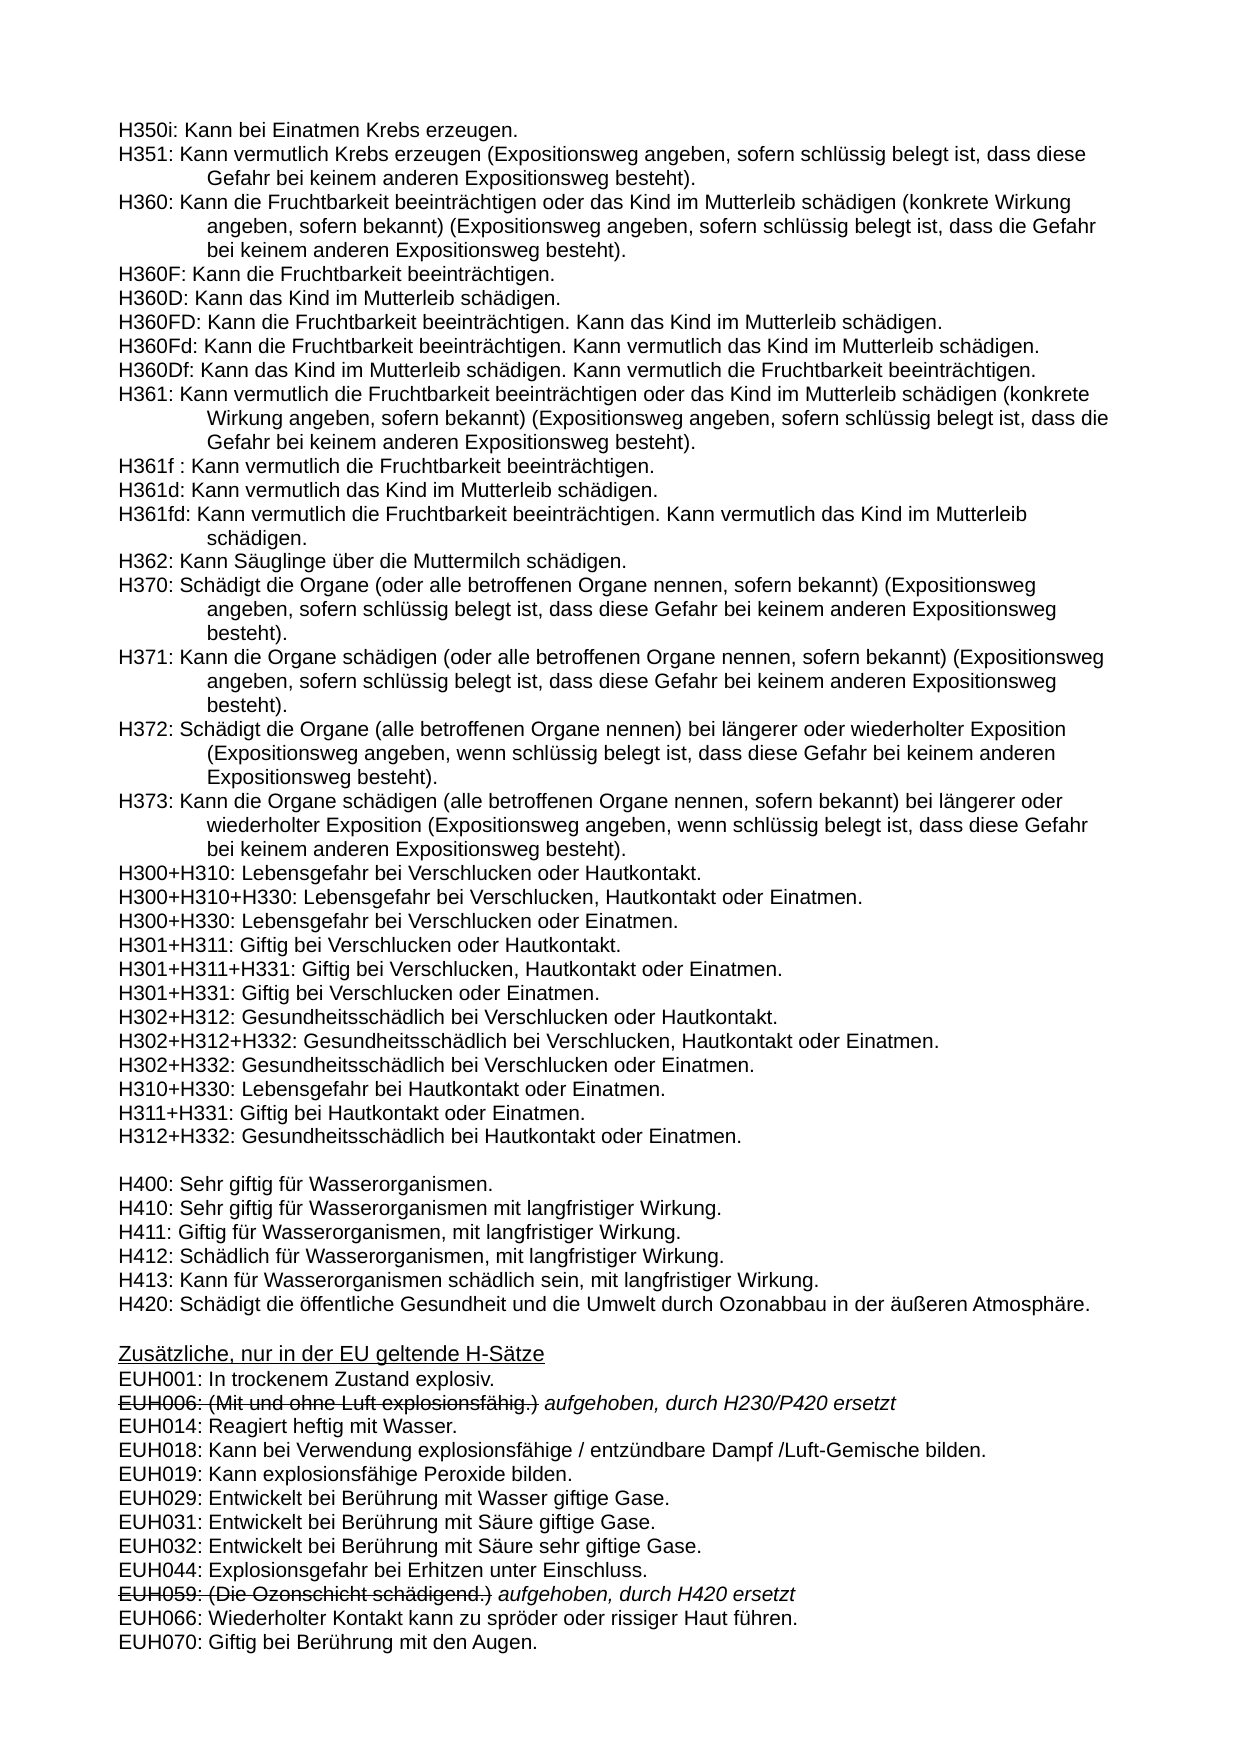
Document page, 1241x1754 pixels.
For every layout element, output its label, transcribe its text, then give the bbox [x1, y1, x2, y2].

text EUH059: (Die Ozonschicht schädigend.) aufgehoben, durch H420 ersetzt [118, 1582, 1122, 1606]
text EUH018: Kann bei Verwendung explosionsfähige / entzündbare Dampf /Luft-Gemische bilden. [118, 1438, 1122, 1462]
text EUH006: (Mit und ohne Luft explosionsfähig.) aufgehoben, durch H230/P420 ersetzt [118, 1390, 1122, 1414]
text EUH031: Entwickelt bei Berührung mit Säure giftige Gase. [118, 1510, 1122, 1534]
text H351: Kann vermutlich Krebs erzeugen (Expositionsweg angeben, sofern schlüssig belegt ist, dass diese Gefahr bei keinem anderen Expositionsweg besteht). [118, 142, 1122, 190]
text H311+H331: Giftig bei Hautkontakt oder Einatmen. [118, 1100, 1122, 1124]
text H302+H312+H332: Gesundheitsschädlich bei Verschlucken, Hautkontakt oder Einatmen. [118, 1028, 1122, 1052]
text H360FD: Kann die Fruchtbarkeit beeinträchtigen. Kann das Kind im Mutterleib schädigen. [118, 310, 1122, 334]
text H362: Kann Säuglinge über die Muttermilch schädigen. [118, 549, 1122, 573]
text H300+H310: Lebensgefahr bei Verschlucken oder Hautkontakt. [118, 861, 1122, 885]
text H411: Giftig für Wasserorganismen, mit langfristiger Wirkung. [118, 1220, 1122, 1244]
text H312+H332: Gesundheitsschädlich bei Hautkontakt oder Einatmen. [118, 1124, 1122, 1148]
text H300+H330: Lebensgefahr bei Verschlucken oder Einatmen. [118, 909, 1122, 933]
text H420: Schädigt die öffentliche Gesundheit und die Umwelt durch Ozonabbau in der äußeren Atmosphäre. [118, 1292, 1122, 1316]
text H370: Schädigt die Organe (oder alle betroffenen Organe nennen, sofern bekannt) (Expositionsweg angeben, sofern schlüssig belegt ist, dass diese Gefahr bei keinem anderen Expositionsweg besteht). [118, 573, 1122, 645]
text H310+H330: Lebensgefahr bei Hautkontakt oder Einatmen. [118, 1076, 1122, 1100]
text EUH014: Reagiert heftig mit Wasser. [118, 1414, 1122, 1438]
text H301+H311+H331: Giftig bei Verschlucken, Hautkontakt oder Einatmen. [118, 957, 1122, 981]
text H360Df: Kann das Kind im Mutterleib schädigen. Kann vermutlich die Fruchtbarkeit beeinträchtigen. [118, 358, 1122, 382]
text EUH029: Entwickelt bei Berührung mit Wasser giftige Gase. [118, 1486, 1122, 1510]
text H360Fd: Kann die Fruchtbarkeit beeinträchtigen. Kann vermutlich das Kind im Mutterleib schädigen. [118, 334, 1122, 358]
text H301+H311: Giftig bei Verschlucken oder Hautkontakt. [118, 933, 1122, 957]
text H410: Sehr giftig für Wasserorganismen mit langfristiger Wirkung. [118, 1196, 1122, 1220]
text H371: Kann die Organe schädigen (oder alle betroffenen Organe nennen, sofern bekannt) (Expositionsweg angeben, sofern schlüssig belegt ist, dass diese Gefahr bei keinem anderen Expositionsweg besteht). [118, 645, 1122, 717]
text H302+H312: Gesundheitsschädlich bei Verschlucken oder Hautkontakt. [118, 1004, 1122, 1028]
text EUH001: In trockenem Zustand explosiv. [118, 1366, 1122, 1390]
text H360D: Kann das Kind im Mutterleib schädigen. [118, 286, 1122, 310]
text EUH019: Kann explosionsfähige Peroxide bilden. [118, 1462, 1122, 1486]
text H360F: Kann die Fruchtbarkeit beeinträchtigen. [118, 262, 1122, 286]
text H361f : Kann vermutlich die Fruchtbarkeit beeinträchtigen. [118, 453, 1122, 477]
text EUH044: Explosionsgefahr bei Erhitzen unter Einschluss. [118, 1558, 1122, 1582]
text H373: Kann die Organe schädigen (alle betroffenen Organe nennen, sofern bekannt) bei längerer oder wiederholter Exposition (Expositionsweg angeben, wenn schlüssig belegt ist, dass diese Gefahr bei keinem anderen Expositionsweg besteht). [118, 789, 1122, 861]
text EUH032: Entwickelt bei Berührung mit Säure sehr giftige Gase. [118, 1534, 1122, 1558]
text H361fd: Kann vermutlich die Fruchtbarkeit beeinträchtigen. Kann vermutlich das Kind im Mutterleib schädigen. [118, 501, 1122, 549]
text EUH066: Wiederholter Kontakt kann zu spröder oder rissiger Haut führen. [118, 1606, 1122, 1630]
text EUH070: Giftig bei Berührung mit den Augen. [118, 1630, 1122, 1654]
text H361d: Kann vermutlich das Kind im Mutterleib schädigen. [118, 477, 1122, 501]
text H412: Schädlich für Wasserorganismen, mit langfristiger Wirkung. [118, 1244, 1122, 1268]
text H400: Sehr giftig für Wasserorganismen. [118, 1172, 1122, 1196]
text H301+H331: Giftig bei Verschlucken oder Einatmen. [118, 981, 1122, 1004]
text H300+H310+H330: Lebensgefahr bei Verschlucken, Hautkontakt oder Einatmen. [118, 885, 1122, 909]
text H360: Kann die Fruchtbarkeit beeinträchtigen oder das Kind im Mutterleib schädigen (konkrete Wirkung angeben, sofern bekannt) (Expositionsweg angeben, sofern schlüssig belegt ist, dass die Gefahr bei keinem anderen Expositionsweg besteht). [118, 190, 1122, 262]
text H350i: Kann bei Einatmen Krebs erzeugen. [118, 118, 1122, 142]
text H361: Kann vermutlich die Fruchtbarkeit beeinträchtigen oder das Kind im Mutterleib schädigen (konkrete Wirkung angeben, sofern bekannt) (Expositionsweg angeben, sofern schlüssig belegt ist, dass die Gefahr bei keinem anderen Expositionsweg besteht). [118, 382, 1122, 453]
text H372: Schädigt die Organe (alle betroffenen Organe nennen) bei längerer oder wiederholter Exposition (Expositionsweg angeben, wenn schlüssig belegt ist, dass diese Gefahr bei keinem anderen Expositionsweg besteht). [118, 717, 1122, 789]
text Zusätzliche, nur in der EU geltende H-Sätze [118, 1341, 1122, 1366]
text H302+H332: Gesundheitsschädlich bei Verschlucken oder Einatmen. [118, 1052, 1122, 1076]
text H413: Kann für Wasserorganismen schädlich sein, mit langfristiger Wirkung. [118, 1268, 1122, 1292]
